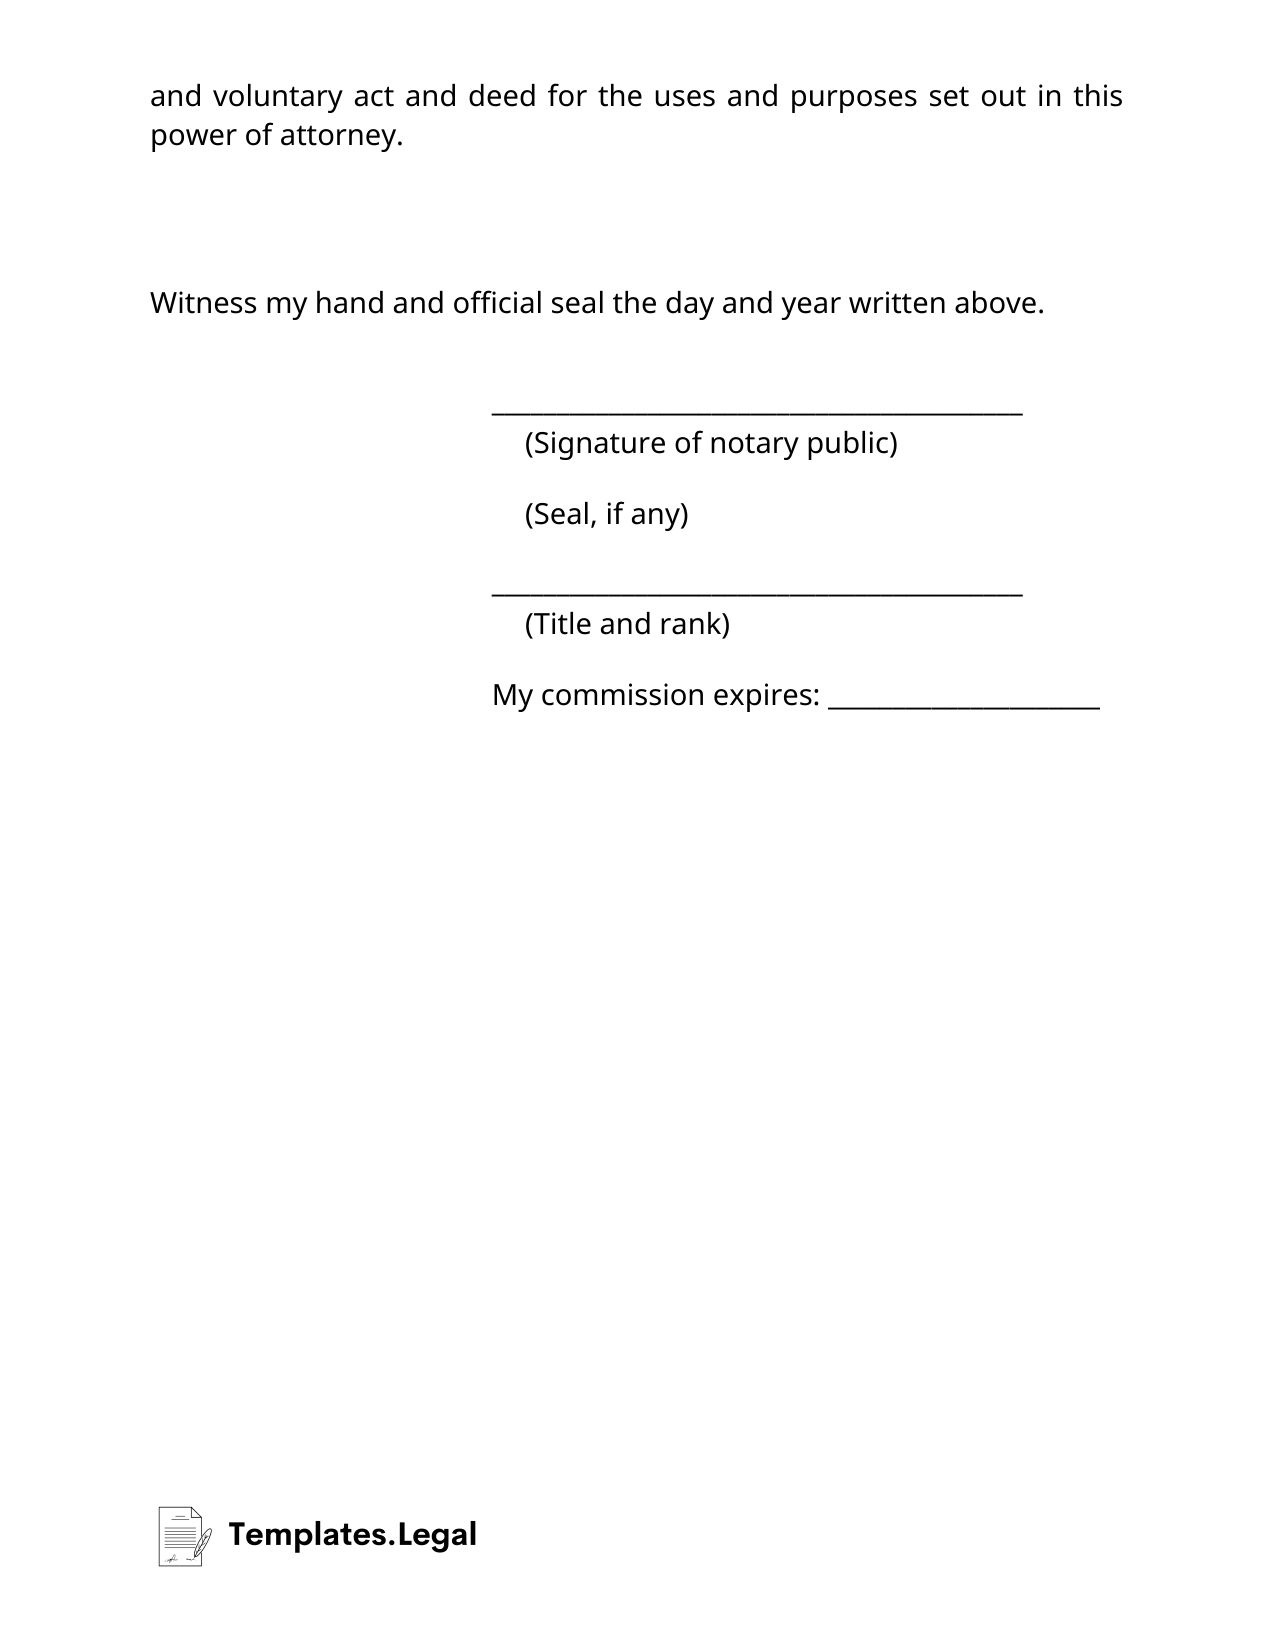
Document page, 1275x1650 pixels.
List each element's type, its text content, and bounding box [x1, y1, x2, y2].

text My commission expires: _____________________ [492, 674, 1125, 714]
text Witness my hand and official seal the day and year written above. [150, 282, 1125, 322]
text (Title and rank) [525, 603, 1125, 643]
text and voluntary act and deed for the uses and purposes set out in this power of attorney. [150, 75, 1125, 154]
text (Seal, if any) [525, 493, 1125, 533]
text (Signature of notary public) [525, 422, 1125, 462]
text _________________________________________ [492, 381, 1125, 420]
text _________________________________________ [492, 561, 1125, 601]
